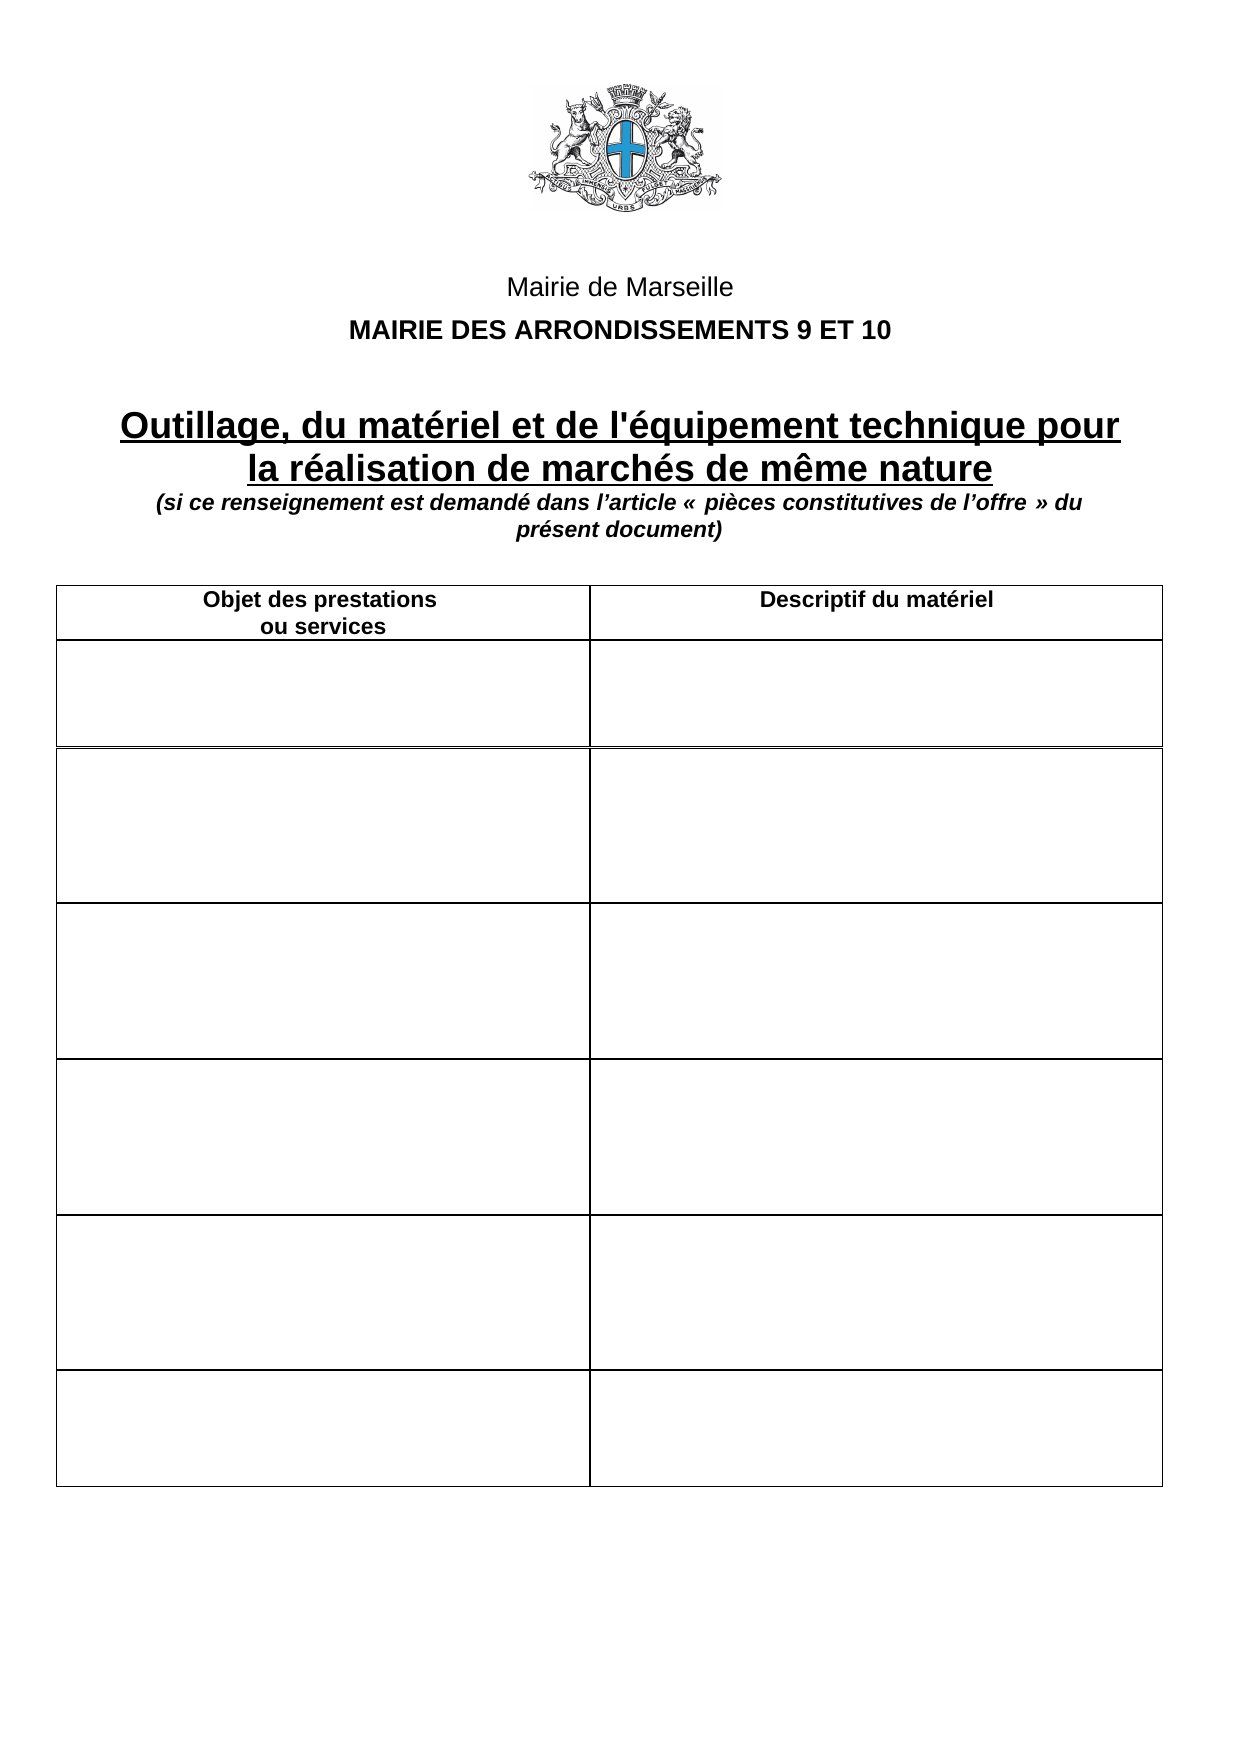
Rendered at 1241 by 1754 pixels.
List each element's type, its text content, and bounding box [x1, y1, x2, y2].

table_cell [57, 749, 589, 902]
text (si ce renseignement est demandé dans l’article « pièces constitutives de l’offre » du présent document) [118, 489, 1122, 542]
table_cell [591, 1216, 1162, 1369]
text Mairie de Marseille [118, 271, 1122, 302]
table_cell [57, 1216, 589, 1369]
table_cell [57, 904, 589, 1058]
table_cell [591, 1060, 1162, 1214]
table_cell [57, 1371, 589, 1486]
table_cell [591, 1371, 1162, 1486]
table_header Descriptif du matériel [591, 586, 1162, 639]
text MAIRIE DES ARRONDISSEMENTS 9 ET 10 [118, 314, 1122, 346]
text Outillage, du matériel et de l'équipement technique pour la réalisation de marchés de même nature [118, 403, 1122, 489]
table_cell [591, 749, 1162, 902]
picture [528, 84, 722, 212]
table_header Objet des prestations ou services [57, 586, 589, 639]
table_cell [57, 1060, 589, 1214]
table_cell [591, 641, 1162, 746]
table_cell [57, 641, 589, 746]
table_cell [591, 904, 1162, 1058]
